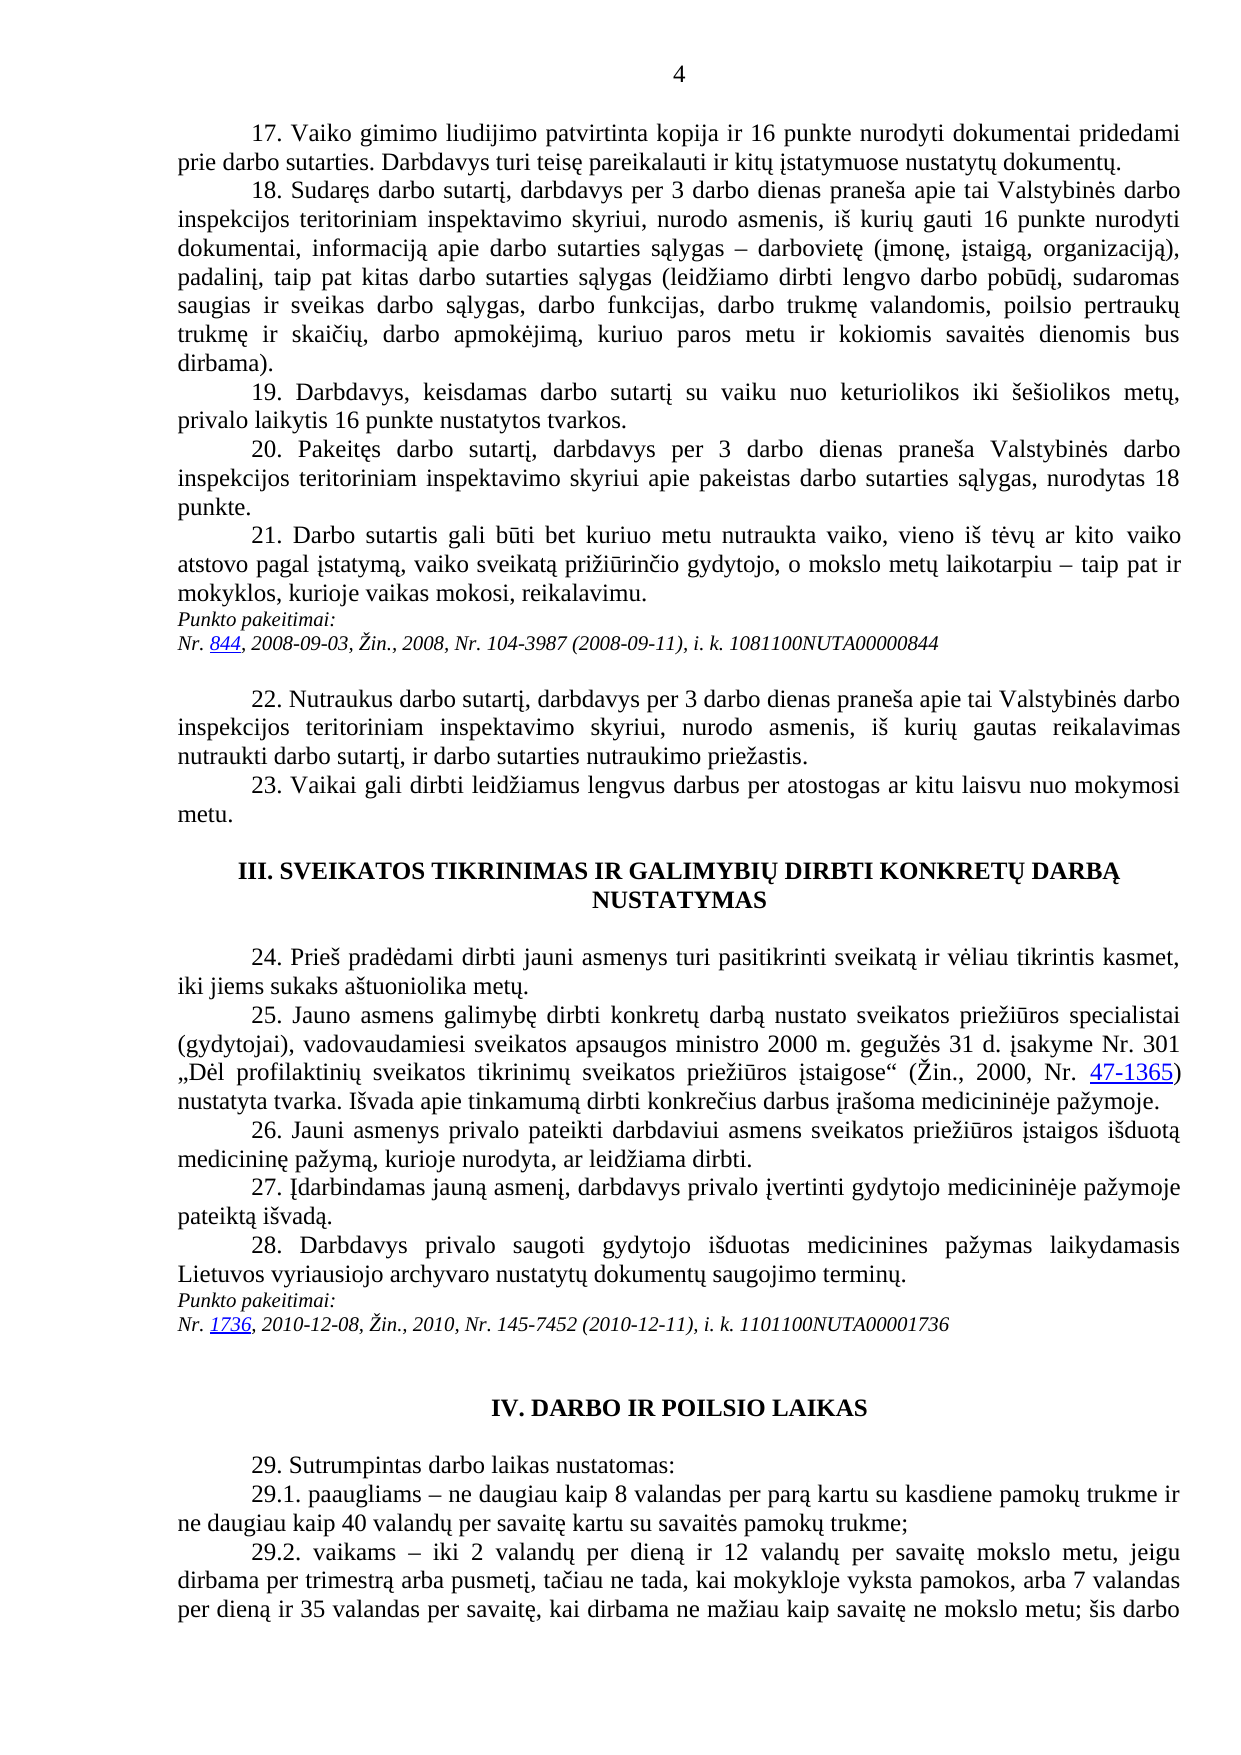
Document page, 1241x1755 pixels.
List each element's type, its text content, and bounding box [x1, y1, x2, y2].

text Punkto pakeitimai: [177, 607, 1181, 631]
text 23. Vaikai gali dirbti leidžiamus lengvus darbus per atostogas ar kitu laisvu nuo mokymosi metu. [177, 770, 1181, 827]
text Nr. 1736, 2010-12-08, Žin., 2010, Nr. 145-7452 (2010-12-11), i. k. 1101100NUTA00001736 [177, 1312, 1181, 1336]
text 29. Sutrumpintas darbo laikas nustatomas: [177, 1451, 1181, 1479]
text 17. Vaiko gimimo liudijimo patvirtinta kopija ir 16 punkte nurodyti dokumentai pridedami prie darbo sutarties. Darbdavys turi teisę pareikalauti ir kitų įstatymuose nustatytų dokumentų. [177, 118, 1181, 176]
text 29.1. paaugliams – ne daugiau kaip 8 valandas per parą kartu su kasdiene pamokų trukme ir ne daugiau kaip 40 valandų per savaitę kartu su savaitės pamokų trukme; [177, 1479, 1181, 1537]
text 28. Darbdavys privalo saugoti gydytojo išduotas medicinines pažymas laikydamasis Lietuvos vyriausiojo archyvaro nustatytų dokumentų saugojimo terminų. [177, 1230, 1181, 1287]
text 19. Darbdavys, keisdamas darbo sutartį su vaiku nuo keturiolikos iki šešiolikos metų, privalo laikytis 16 punkte nustatytos tvarkos. [177, 377, 1181, 434]
text Nr. 844, 2008-09-03, Žin., 2008, Nr. 104-3987 (2008-09-11), i. k. 1081100NUTA00000844 [177, 631, 1181, 655]
text NUSTATYMAS [177, 885, 1181, 914]
text IV. DARBO IR POILSIO LAIKAS [177, 1393, 1181, 1422]
text 25. Jauno asmens galimybę dirbti konkretų darbą nustato sveikatos priežiūros specialistai (gydytojai), vadovaudamiesi sveikatos apsaugos ministro 2000 m. gegužės 31 d. įsakyme Nr. 301 „Dėl profilaktinių sveikatos tikrinimų sveikatos priežiūros įstaigose“ (Žin., 2000, Nr. 47-1365) nustatyta tvarka. Išvada apie tinkamumą dirbti konkrečius darbus įrašoma medicininėje pažymoje. [177, 1000, 1181, 1115]
text 29.2. vaikams – iki 2 valandų per dieną ir 12 valandų per savaitę mokslo metu, jeigu dirbama per trimestrą arba pusmetį, tačiau ne tada, kai mokykloje vyksta pamokos, arba 7 valandas per dieną ir 35 valandas per savaitę, kai dirbama ne mažiau kaip savaitę ne mokslo metu; šis darbo [177, 1537, 1181, 1623]
text 27. Įdarbindamas jauną asmenį, darbdavys privalo įvertinti gydytojo medicininėje pažymoje pateiktą išvadą. [177, 1172, 1181, 1230]
text 24. Prieš pradėdami dirbti jauni asmenys turi pasitikrinti sveikatą ir vėliau tikrintis kasmet, iki jiems sukaks aštuoniolika metų. [177, 942, 1181, 1000]
text III. SVEIKATOS TIKRINIMAS IR GALIMYBIŲ DIRBTI KONKRETŲ DARBĄ [177, 856, 1181, 885]
text Punkto pakeitimai: [177, 1287, 1181, 1312]
text 20. Pakeitęs darbo sutartį, darbdavys per 3 darbo dienas praneša Valstybinės darbo inspekcijos teritoriniam inspektavimo skyriui apie pakeistas darbo sutarties sąlygas, nurodytas 18 punkte. [177, 434, 1181, 521]
text 18. Sudaręs darbo sutartį, darbdavys per 3 darbo dienas praneša apie tai Valstybinės darbo inspekcijos teritoriniam inspektavimo skyriui, nurodo asmenis, iš kurių gauti 16 punkte nurodyti dokumentai, informaciją apie darbo sutarties sąlygas – darbovietę (įmonę, įstaigą, organizaciją), padalinį, taip pat kitas darbo sutarties sąlygas (leidžiamo dirbti lengvo darbo pobūdį, sudaromas saugias ir sveikas darbo sąlygas, darbo funkcijas, darbo trukmę valandomis, poilsio pertraukų trukmę ir skaičių, darbo apmokėjimą, kuriuo paros metu ir kokiomis savaitės dienomis bus dirbama). [177, 176, 1181, 377]
text 21. Darbo sutartis gali būti bet kuriuo metu nutraukta vaiko, vieno iš tėvų ar kito vaiko atstovo pagal įstatymą, vaiko sveikatą prižiūrinčio gydytojo, o mokslo metų laikotarpiu – taip pat ir mokyklos, kurioje vaikas mokosi, reikalavimu. [177, 521, 1181, 607]
text 26. Jauni asmenys privalo pateikti darbdaviui asmens sveikatos priežiūros įstaigos išduotą medicininę pažymą, kurioje nurodyta, ar leidžiama dirbti. [177, 1115, 1181, 1172]
text 22. Nutraukus darbo sutartį, darbdavys per 3 darbo dienas praneša apie tai Valstybinės darbo inspekcijos teritoriniam inspektavimo skyriui, nurodo asmenis, iš kurių gautas reikalavimas nutraukti darbo sutartį, ir darbo sutarties nutraukimo priežastis. [177, 684, 1181, 770]
